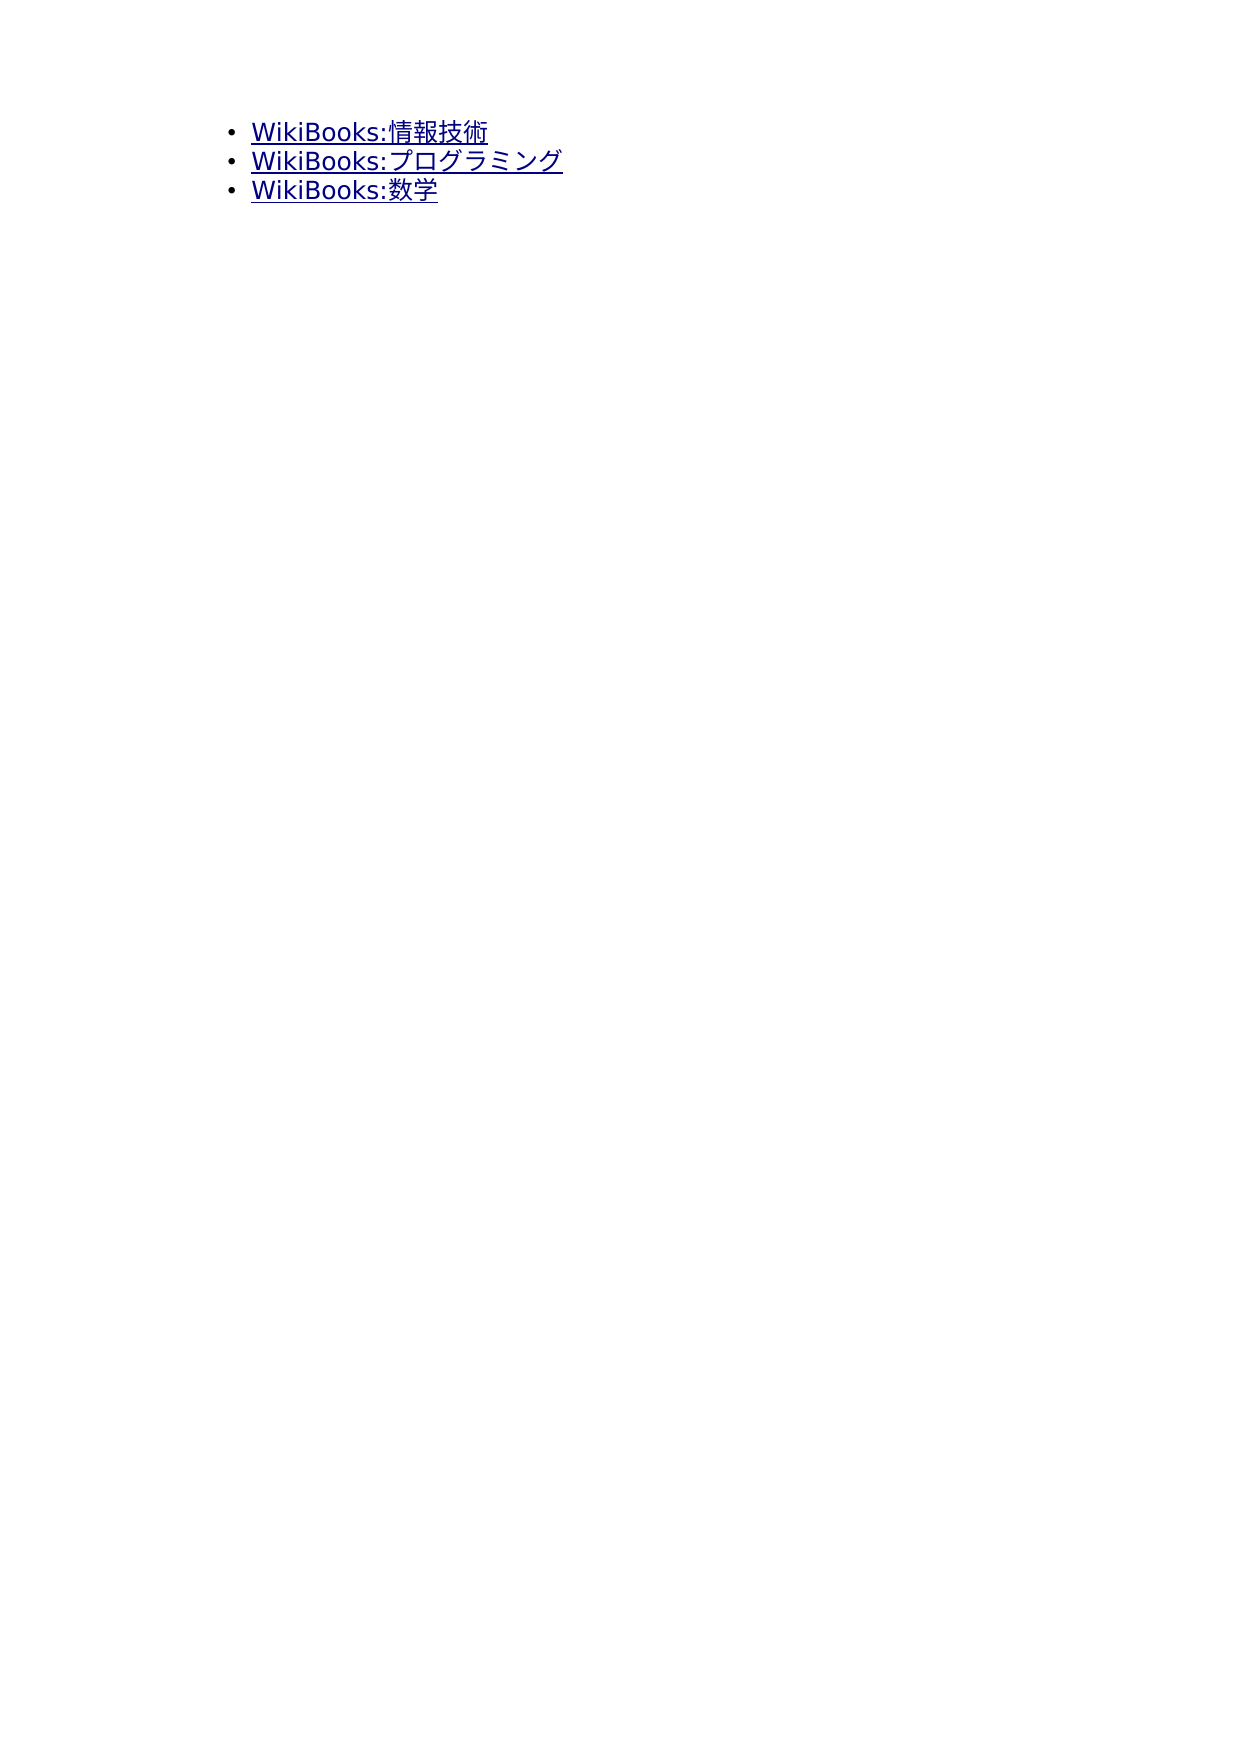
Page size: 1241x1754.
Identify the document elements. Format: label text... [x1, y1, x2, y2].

list WikiBooks:プログラミング [236, 147, 1122, 176]
list WikiBooks:情報技術 [236, 118, 1122, 147]
list WikiBooks:数学 [236, 176, 1122, 206]
